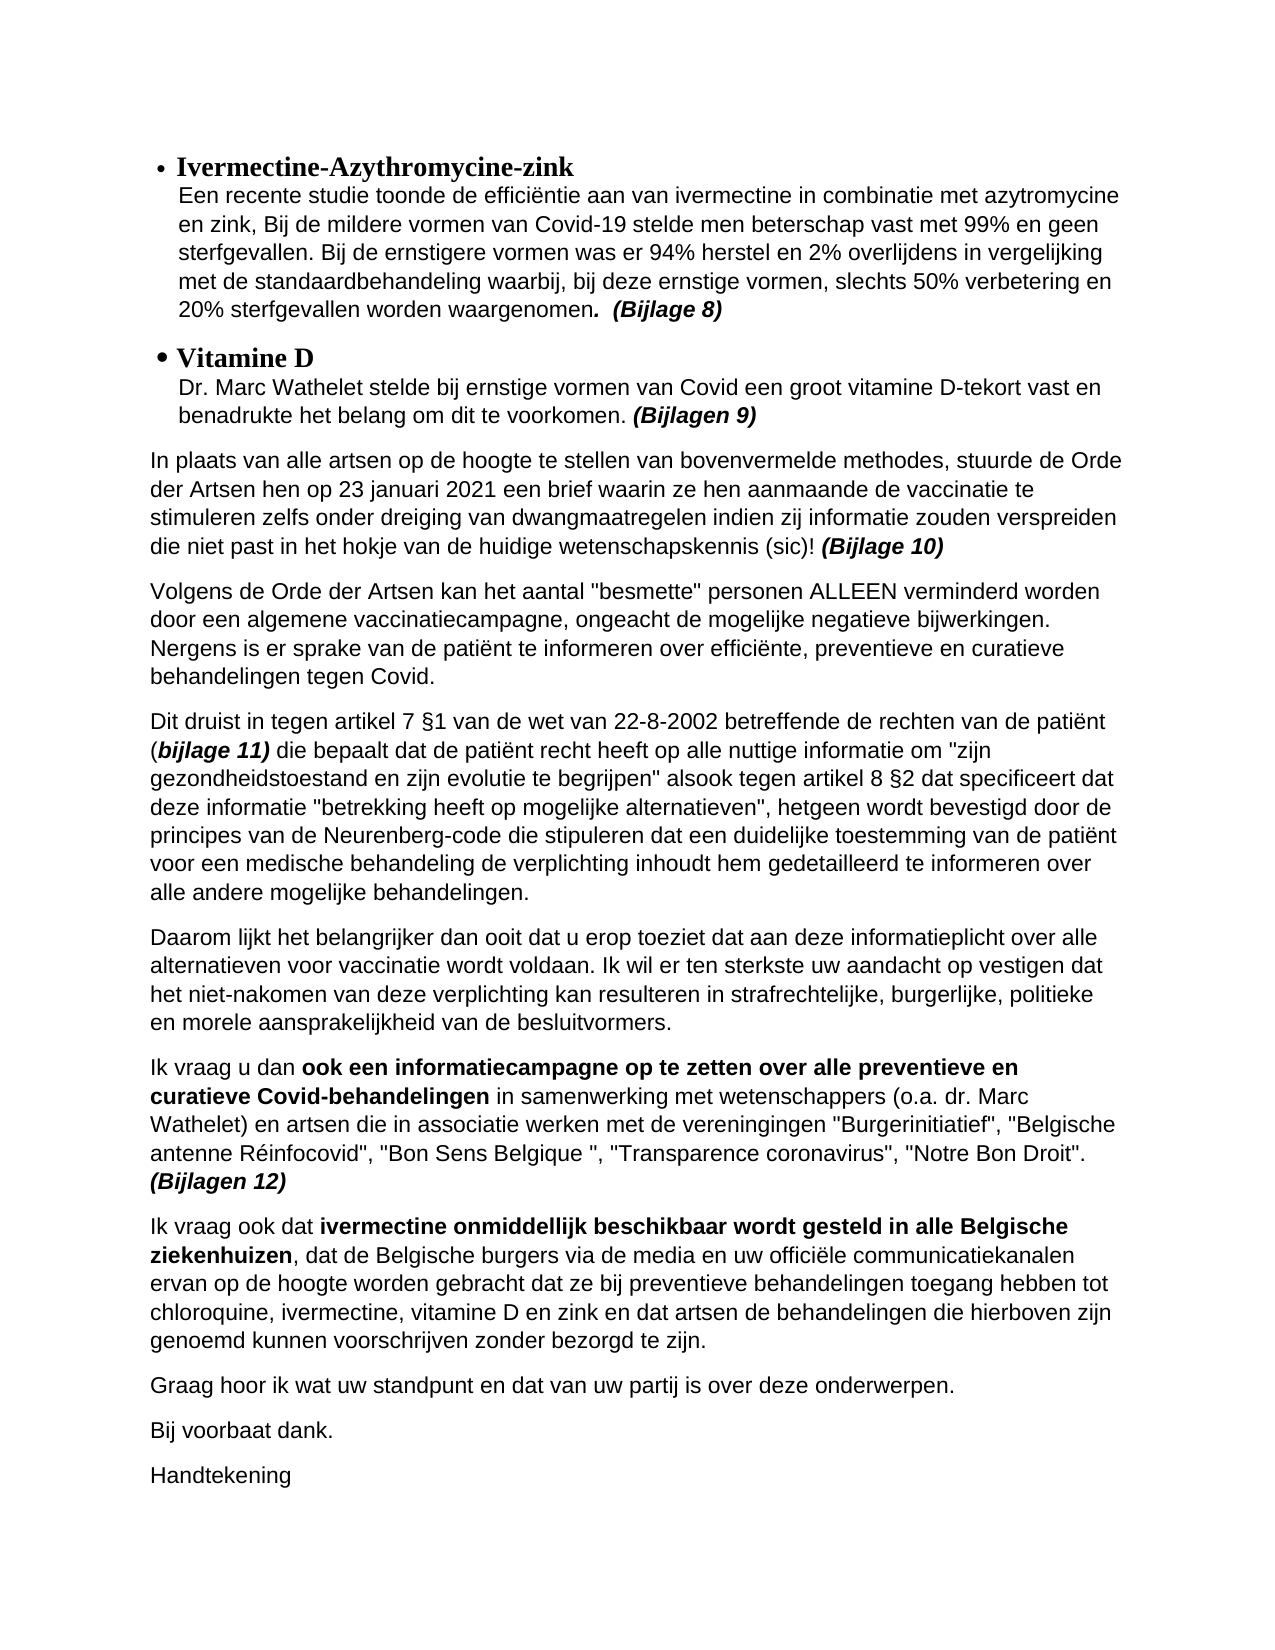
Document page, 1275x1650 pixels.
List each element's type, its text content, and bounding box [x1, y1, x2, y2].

list Vitamine D [157, 341, 1125, 374]
text In plaats van alle artsen op de hoogte te stellen van bovenvermelde methodes, stuurde de Orde der Artsen hen op 23 januari 2021 een brief waarin ze hen aanmaande de vaccinatie te stimuleren zelfs onder dreiging van dwangmaatregelen indien zij informatie zouden verspreiden die niet past in het hokje van de huidige wetenschapskennis (sic)! (Bijlage 10) [150, 447, 1125, 559]
text Dit druist in tegen artikel 7 §1 van de wet van 22-8-2002 betreffende de rechten van de patiënt (bijlage 11) die bepaalt dat de patiënt recht heeft op alle nuttige informatie om "zijn gezondheidstoestand en zijn evolutie te begrijpen" alsook tegen artikel 8 §2 dat specificeert dat deze informatie "betrekking heeft op mogelijke alternatieven", hetgeen wordt bevestigd door de principes van de Neurenberg-code die stipuleren dat een duidelijke toestemming van de patiënt voor een medische behandeling de verplichting inhoudt hem gedetailleerd te informeren over alle andere mogelijke behandelingen. [150, 708, 1125, 905]
list Ivermectine-Azythromycine-zink [157, 150, 1125, 182]
text Volgens de Orde der Artsen kan het aantal "besmette" personen ALLEEN verminderd worden door een algemene vaccinatiecampagne, ongeacht de mogelijke negatieve bijwerkingen. Nergens is er sprake van de patiënt te informeren over efficiënte, preventieve en curatieve behandelingen tegen Covid. [150, 578, 1125, 689]
text Handtekening [150, 1462, 1125, 1488]
text Ik vraag u dan ook een ​​informatiecampagne op te zetten over alle preventieve en curatieve Covid-behandelingen in samenwerking met wetenschappers (o.a. dr. Marc Wathelet) en artsen die in associatie werken met de vereningingen "Burgerinitiatief", "Belgische antenne Réinfocovid", "Bon Sens Belgique ", "Transparence coronavirus", "Notre Bon Droit". (Bijlagen 12) [150, 1054, 1125, 1194]
text Ik vraag ook dat ivermectine onmiddellijk beschikbaar wordt gesteld in alle Belgische ziekenhuizen, dat de Belgische burgers via de media en uw officiële communicatiekanalen ervan op de hoogte worden gebracht dat ze bij preventieve behandelingen toegang hebben tot chloroquine, ivermectine, vitamine D en zink en dat artsen de behandelingen die hierboven zijn genoemd kunnen voorschrijven zonder bezorgd te zijn. [150, 1213, 1125, 1353]
text Graag hoor ik wat uw standpunt en dat van uw partij is over deze onderwerpen. [150, 1372, 1125, 1398]
text Dr. Marc Wathelet stelde bij ernstige vormen van Covid een groot vitamine D-tekort vast en benadrukte het belang om dit te voorkomen. (Bijlagen 9) [178, 374, 1125, 428]
text Bij voorbaat dank. [150, 1417, 1125, 1443]
text Daarom lijkt het belangrijker dan ooit dat u erop toeziet dat aan deze informatieplicht over alle alternatieven voor vaccinatie wordt voldaan. Ik wil er ten sterkste uw aandacht op vestigen dat het niet-nakomen van deze verplichting kan resulteren in strafrechtelijke, burgerlijke, politieke en morele aansprakelijkheid van de besluitvormers. [150, 924, 1125, 1036]
text Een recente studie toonde de efficiëntie aan van ivermectine in combinatie met azytromycine en zink, Bij de mildere vormen van Covid-19 stelde men beterschap vast met 99% en geen sterfgevallen. Bij de ernstigere vormen was er 94% herstel en 2% overlijdens in vergelijking met de standaardbehandeling waarbij, bij deze ernstige vormen, slechts 50% verbetering en 20% sterfgevallen worden waargenomen. (Bijlage 8) [178, 182, 1125, 322]
